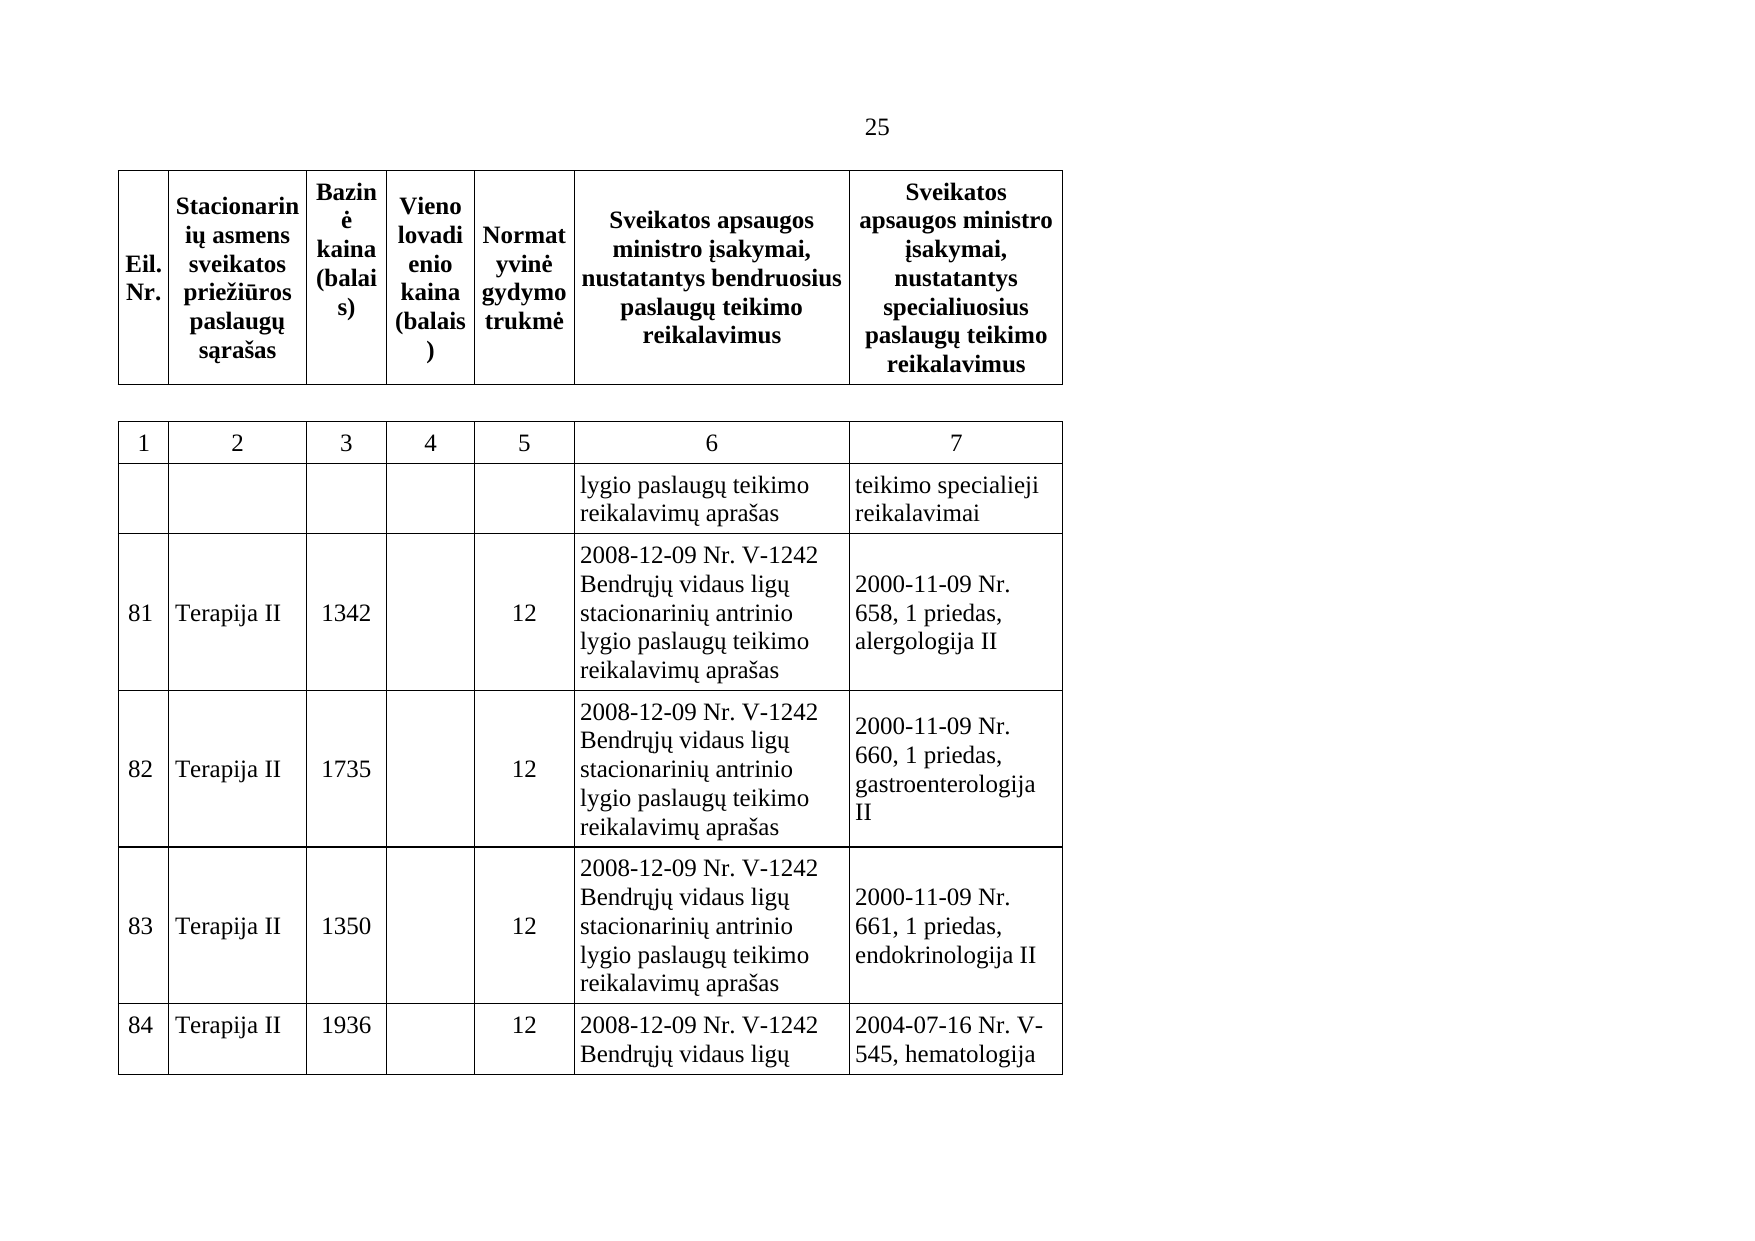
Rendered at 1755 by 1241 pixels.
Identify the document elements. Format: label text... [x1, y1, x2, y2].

table_cell Terapija II [169, 534, 306, 690]
table_header Stacionarinių asmens sveikatos priežiūros paslaugų sąrašas [169, 171, 306, 384]
table_header Bazinė kaina (balais) [307, 171, 386, 384]
table_cell 12 [475, 848, 574, 1003]
table_cell 2008-12-09 Nr. V-1242 Bendrųjų vidaus ligų stacionarinių antrinio lygio paslaugų teikimo reikalavimų aprašas [575, 691, 849, 846]
table_cell [306, 385, 387, 421]
table_cell 2008-12-09 Nr. V-1242 Bendrųjų vidaus ligų [575, 1004, 849, 1073]
table_header Sveikatos apsaugos ministro įsakymai, nustatantys specialiuosius paslaugų teikimo reikalavimus [850, 171, 1062, 384]
table_cell [474, 385, 574, 421]
table_header Sveikatos apsaugos ministro įsakymai, nustatantys bendruosius paslaugų teikimo reikalavimus [575, 171, 849, 384]
table_cell [118, 385, 169, 421]
table_cell 1 [119, 422, 168, 463]
table_header Normatyvinė gydymo trukmė [475, 171, 574, 384]
table_cell 3 [307, 422, 386, 463]
table_cell [574, 385, 849, 421]
table_cell 12 [475, 691, 574, 846]
table_cell [307, 464, 386, 533]
table_cell 2 [169, 422, 306, 463]
table_cell [387, 464, 474, 533]
table_cell [169, 464, 306, 533]
table_cell 2008-12-09 Nr. V-1242 Bendrųjų vidaus ligų stacionarinių antrinio lygio paslaugų teikimo reikalavimų aprašas [575, 534, 849, 690]
table_cell 7 [850, 422, 1062, 463]
table_cell 83 [119, 848, 168, 1003]
table_cell [387, 534, 474, 690]
table_cell 5 [475, 422, 574, 463]
table_cell 1735 [307, 691, 386, 846]
table_cell lygio paslaugų teikimo reikalavimų aprašas [575, 464, 849, 533]
table_cell 84 [119, 1004, 168, 1073]
table_cell [387, 848, 474, 1003]
table_cell [849, 385, 1063, 421]
table_cell 1936 [307, 1004, 386, 1073]
table_cell [119, 464, 168, 533]
table_cell 1350 [307, 848, 386, 1003]
table_cell 12 [475, 534, 574, 690]
table_cell 2004-07-16 Nr. V-545, hematologija [850, 1004, 1062, 1073]
table_cell [387, 691, 474, 846]
table_cell 4 [387, 422, 474, 463]
table_cell 2000-11-09 Nr. 660, 1 priedas, gastroenterologija II [850, 691, 1062, 846]
table_cell 2008-12-09 Nr. V-1242 Bendrųjų vidaus ligų stacionarinių antrinio lygio paslaugų teikimo reikalavimų aprašas [575, 848, 849, 1003]
table_cell 1342 [307, 534, 386, 690]
table_cell teikimo specialieji reikalavimai [850, 464, 1062, 533]
table_cell [169, 385, 306, 421]
table_cell Terapija II [169, 1004, 306, 1073]
table_cell 81 [119, 534, 168, 690]
table_header Eil. Nr. [119, 171, 168, 384]
table_cell Terapija II [169, 848, 306, 1003]
table_header Vieno lovadienio kaina (balais) [387, 171, 474, 384]
table_cell 12 [475, 1004, 574, 1073]
table_cell [387, 385, 474, 421]
table_cell [475, 464, 574, 533]
table_cell 2000-11-09 Nr. 658, 1 priedas, alergologija II [850, 534, 1062, 690]
table_cell 2000-11-09 Nr. 661, 1 priedas, endokrinologija II [850, 848, 1062, 1003]
table_cell 6 [575, 422, 849, 463]
table_cell [387, 1004, 474, 1073]
table_cell 82 [119, 691, 168, 846]
table_cell Terapija II [169, 691, 306, 846]
